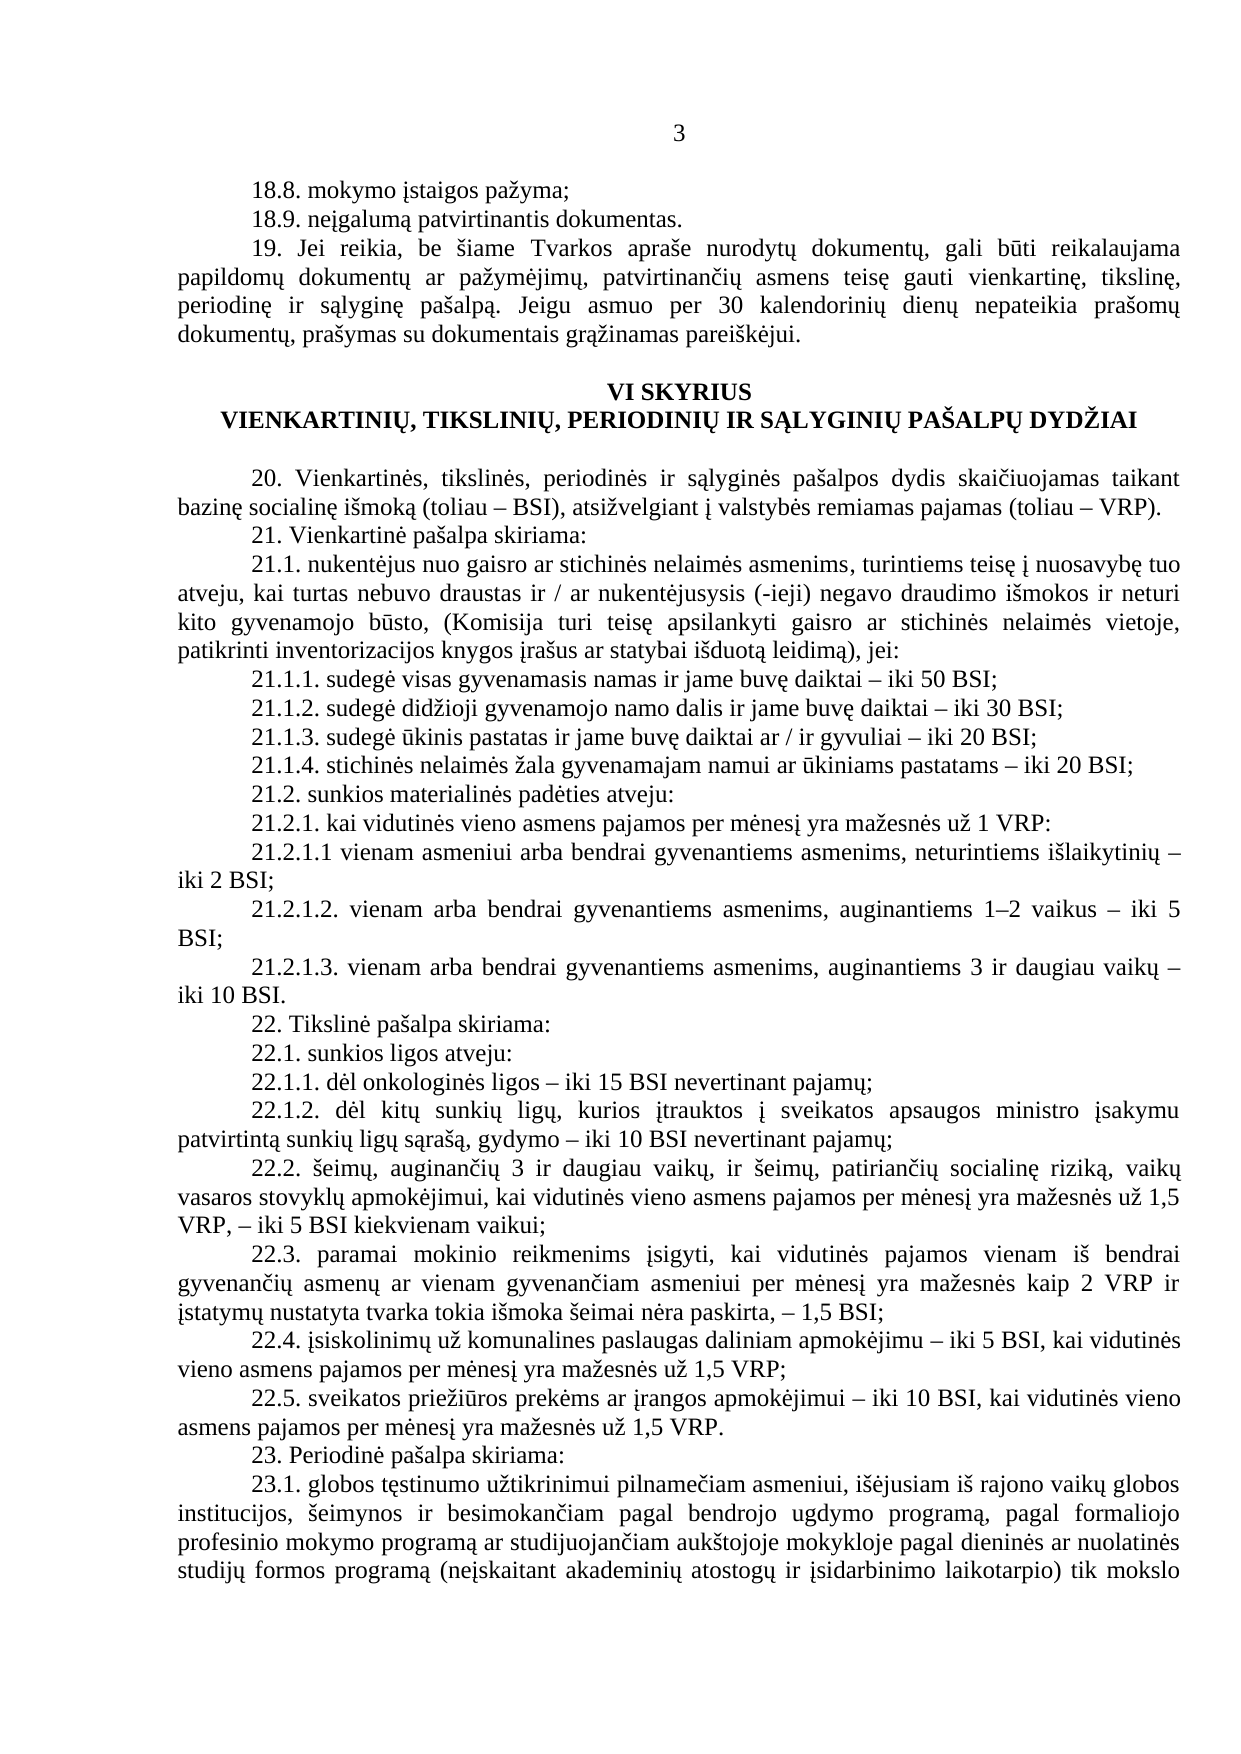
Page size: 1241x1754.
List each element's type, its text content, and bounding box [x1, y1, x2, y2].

text 22.1.2. dėl kitų sunkių ligų, kurios įtrauktos į sveikatos apsaugos ministro įsakymu patvirtintą sunkių ligų sąrašą, gydymo – iki 10 BSI nevertinant pajamų; [177, 1096, 1181, 1153]
text 21.1.2. sudegė didžioji gyvenamojo namo dalis ir jame buvę daiktai – iki 30 BSI; [177, 693, 1181, 722]
text 22. Tikslinė pašalpa skiriama: [177, 1009, 1181, 1038]
text 22.4. įsiskolinimų už komunalines paslaugas daliniam apmokėjimu – iki 5 BSI, kai vidutinės vieno asmens pajamos per mėnesį yra mažesnės už 1,5 VRP; [177, 1326, 1181, 1383]
text 22.3. paramai mokinio reikmenims įsigyti, kai vidutinės pajamos vienam iš bendrai gyvenančių asmenų ar vienam gyvenančiam asmeniui per mėnesį yra mažesnės kaip 2 VRP ir įstatymų nustatyta tvarka tokia išmoka šeimai nėra paskirta, – 1,5 BSI; [177, 1239, 1181, 1326]
text 21.1. nukentėjus nuo gaisro ar stichinės nelaimės asmenims, turintiems teisę į nuosavybę tuo atveju, kai turtas nebuvo draustas ir / ar nukentėjusysis (-ieji) negavo draudimo išmokos ir neturi kito gyvenamojo būsto, (Komisija turi teisę apsilankyti gaisro ar stichinės nelaimės vietoje, patikrinti inventorizacijos knygos įrašus ar statybai išduotą leidimą), jei: [177, 549, 1181, 664]
text 19. Jei reikia, be šiame Tvarkos apraše nurodytų dokumentų, gali būti reikalaujama papildomų dokumentų ar pažymėjimų, patvirtinančių asmens teisę gauti vienkartinę, tikslinę, periodinę ir sąlyginę pašalpą. Jeigu asmuo per 30 kalendorinių dienų nepateikia prašomų dokumentų, prašymas su dokumentais grąžinamas pareiškėjui. [177, 233, 1181, 348]
text 21.1.4. stichinės nelaimės žala gyvenamajam namui ar ūkiniams pastatams – iki 20 BSI; [177, 751, 1181, 779]
text 21.1.1. sudegė visas gyvenamasis namas ir jame buvę daiktai – iki 50 BSI; [177, 664, 1181, 693]
text 23.1. globos tęstinumo užtikrinimui pilnamečiam asmeniui, išėjusiam iš rajono vaikų globos institucijos, šeimynos ir besimokančiam pagal bendrojo ugdymo programą, pagal formaliojo profesinio mokymo programą ar studijuojančiam aukštojoje mokykloje pagal dieninės ar nuolatinės studijų formos programą (neįskaitant akademinių atostogų ir įsidarbinimo laikotarpio) tik mokslo [177, 1469, 1181, 1584]
text 21.2.1.3. vienam arba bendrai gyvenantiems asmenims, auginantiems 3 ir daugiau vaikų – iki 10 BSI. [177, 952, 1181, 1009]
text 21.2.1. kai vidutinės vieno asmens pajamos per mėnesį yra mažesnės už 1 VRP: [177, 808, 1181, 837]
text 23. Periodinė pašalpa skiriama: [177, 1441, 1181, 1469]
text VIENKARTINIŲ, TIKSLINIŲ, PERIODINIŲ IR SĄLYGINIŲ PAŠALPŲ DYDŽIAI [177, 406, 1181, 434]
text 22.5. sveikatos priežiūros prekėms ar įrangos apmokėjimui – iki 10 BSI, kai vidutinės vieno asmens pajamos per mėnesį yra mažesnės už 1,5 VRP. [177, 1383, 1181, 1441]
text 22.1. sunkios ligos atveju: [177, 1038, 1181, 1067]
text 18.8. mokymo įstaigos pažyma; [177, 176, 1181, 204]
text VI SKYRIUS [177, 377, 1181, 406]
text 21.1.3. sudegė ūkinis pastatas ir jame buvę daiktai ar / ir gyvuliai – iki 20 BSI; [177, 722, 1181, 751]
text 22.2. šeimų, auginančių 3 ir daugiau vaikų, ir šeimų, patiriančių socialinę riziką, vaikų vasaros stovyklų apmokėjimui, kai vidutinės vieno asmens pajamos per mėnesį yra mažesnės už 1,5 VRP, – iki 5 BSI kiekvienam vaikui; [177, 1153, 1181, 1239]
text 20. Vienkartinės, tikslinės, periodinės ir sąlyginės pašalpos dydis skaičiuojamas taikant bazinę socialinę išmoką (toliau – BSI), atsižvelgiant į valstybės remiamas pajamas (toliau – VRP). [177, 463, 1181, 521]
text 21.2.1.1 vienam asmeniui arba bendrai gyvenantiems asmenims, neturintiems išlaikytinių – iki 2 BSI; [177, 837, 1181, 894]
text 21.2. sunkios materialinės padėties atveju: [177, 779, 1181, 808]
text 18.9. neįgalumą patvirtinantis dokumentas. [177, 204, 1181, 233]
text 21. Vienkartinė pašalpa skiriama: [177, 521, 1181, 549]
text 22.1.1. dėl onkologinės ligos – iki 15 BSI nevertinant pajamų; [177, 1067, 1181, 1096]
text 21.2.1.2. vienam arba bendrai gyvenantiems asmenims, auginantiems 1–2 vaikus – iki 5 BSI; [177, 894, 1181, 952]
